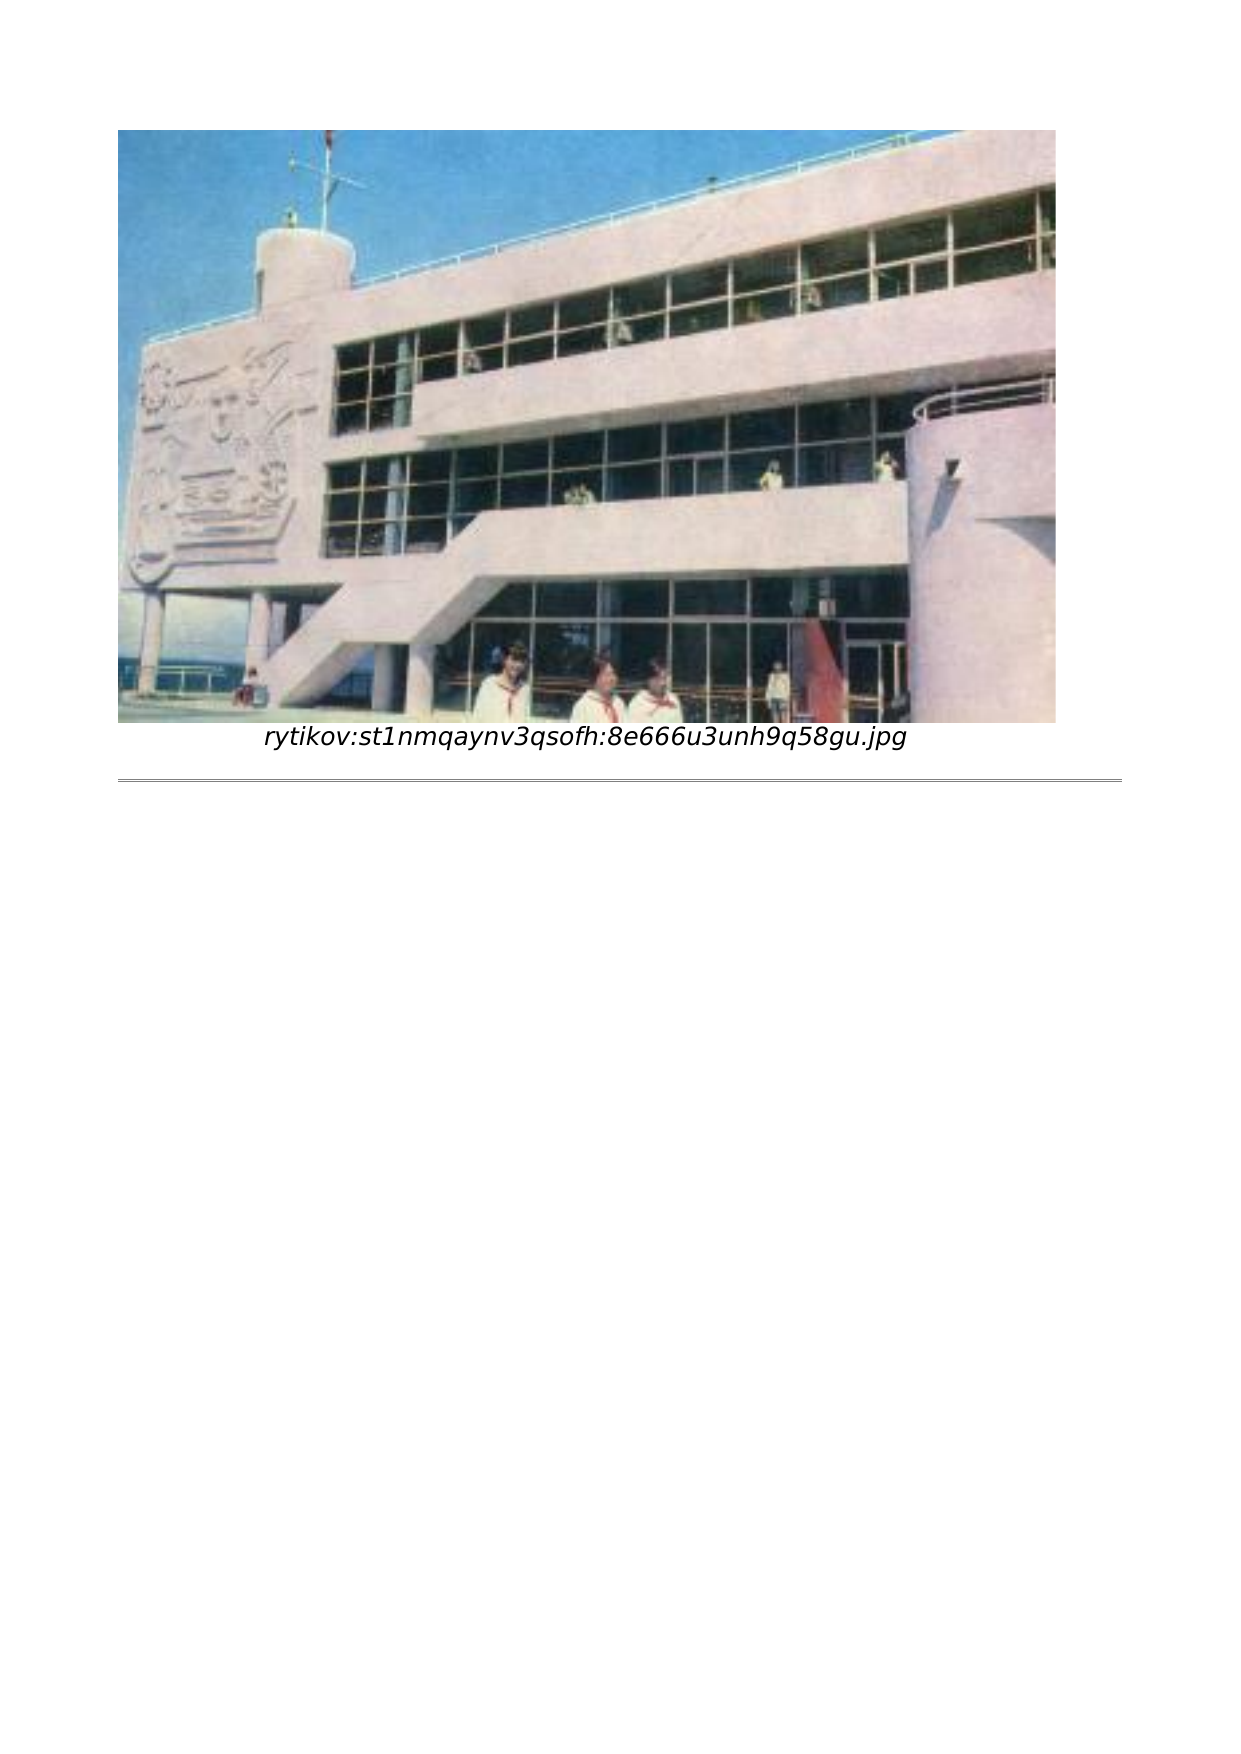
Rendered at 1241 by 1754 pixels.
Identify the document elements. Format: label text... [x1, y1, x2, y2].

picture [118, 130, 1056, 723]
text rytikov:st1nmqaynv3qsofh:8e666u3unh9q58gu.jpg [118, 723, 1056, 752]
